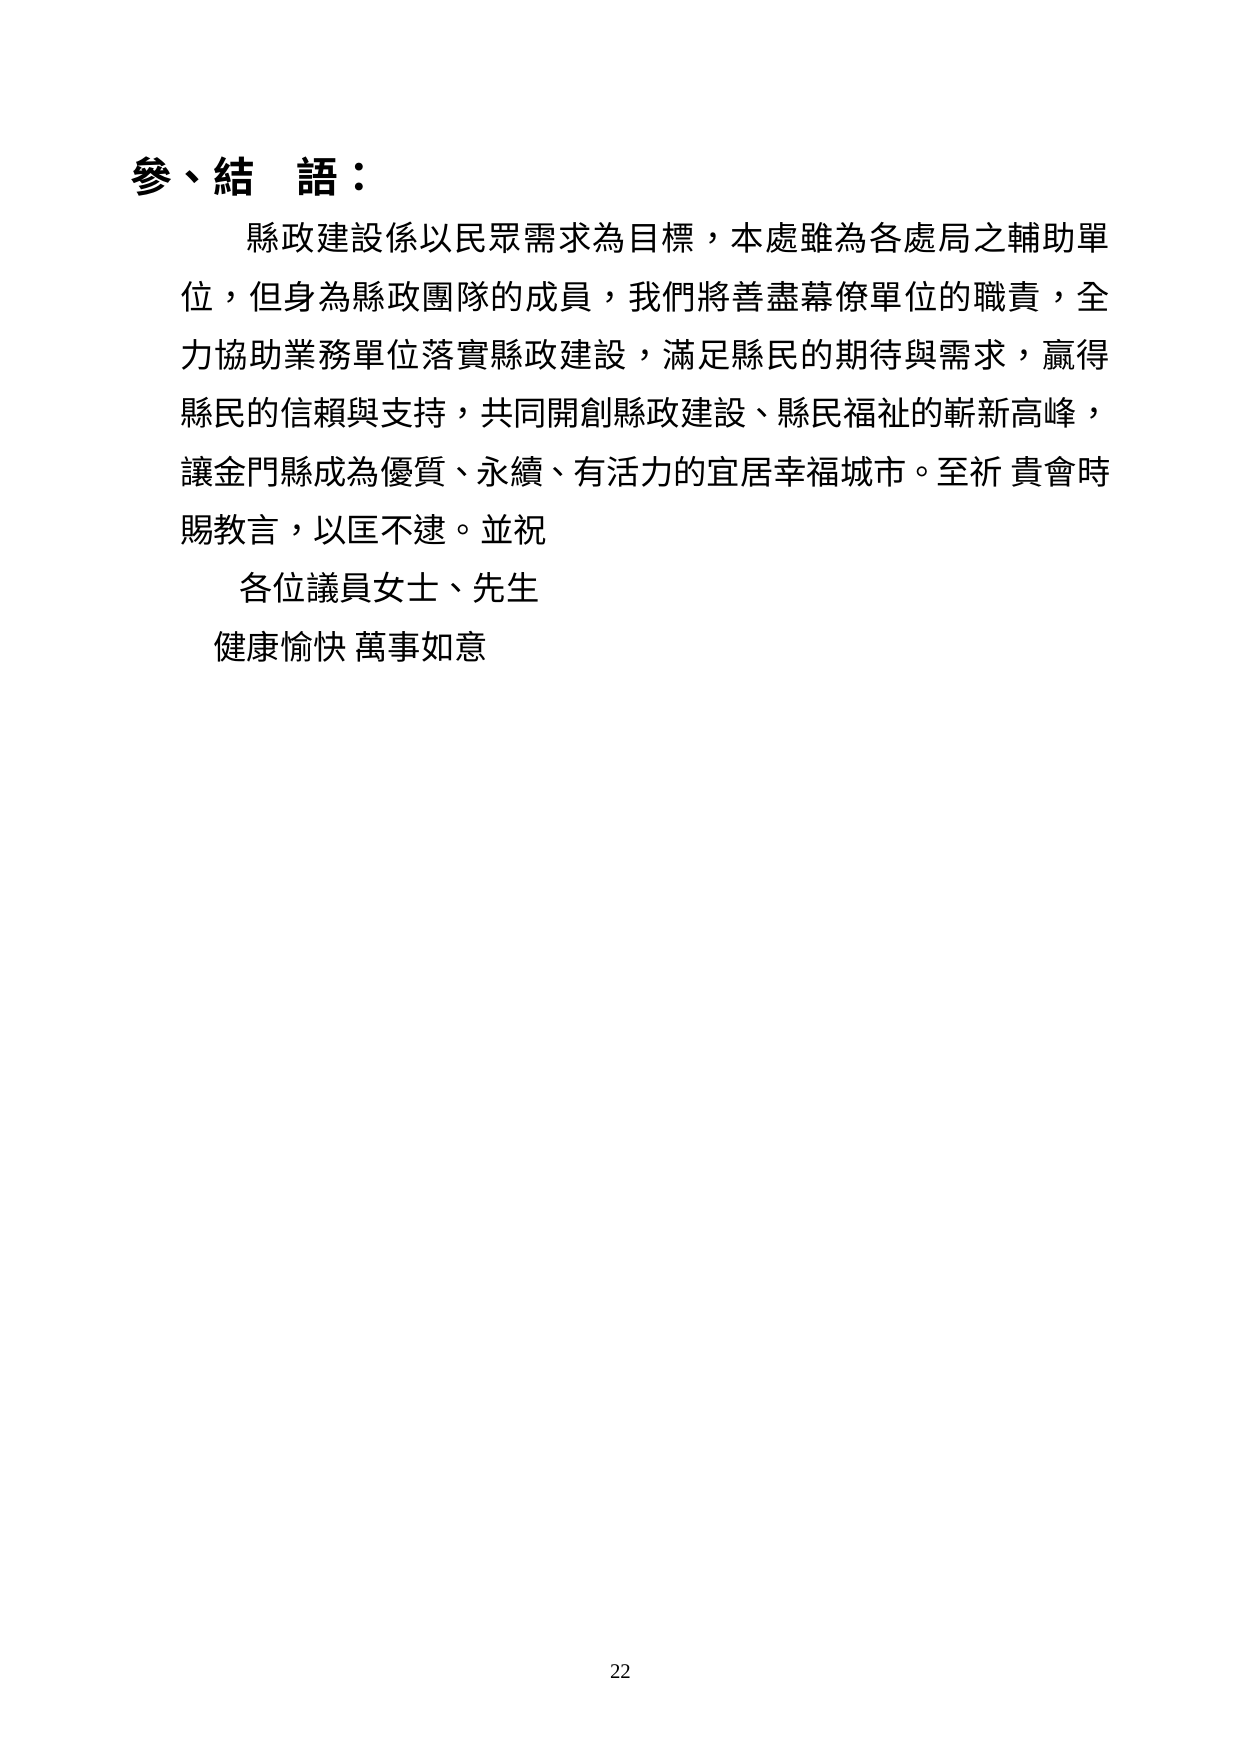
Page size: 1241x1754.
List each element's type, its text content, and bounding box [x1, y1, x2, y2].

text 參、結 語： [130, 146, 1110, 204]
text 各位議員女士、先生 [180, 554, 1110, 612]
text 健康愉快 萬事如意 [180, 612, 1110, 671]
text 縣政建設係以民眾需求為目標，本處雖為各處局之輔助單位，但身為縣政團隊的成員，我們將善盡幕僚單位的職責，全力協助業務單位落實縣政建設，滿足縣民的期待與需求，贏得縣民的信賴與支持，共同開創縣政建設、縣民福祉的嶄新高峰，讓金門縣成為優質、永續、有活力的宜居幸福城市。至祈 貴會時賜教言，以匡不逮。並祝 [180, 204, 1110, 554]
